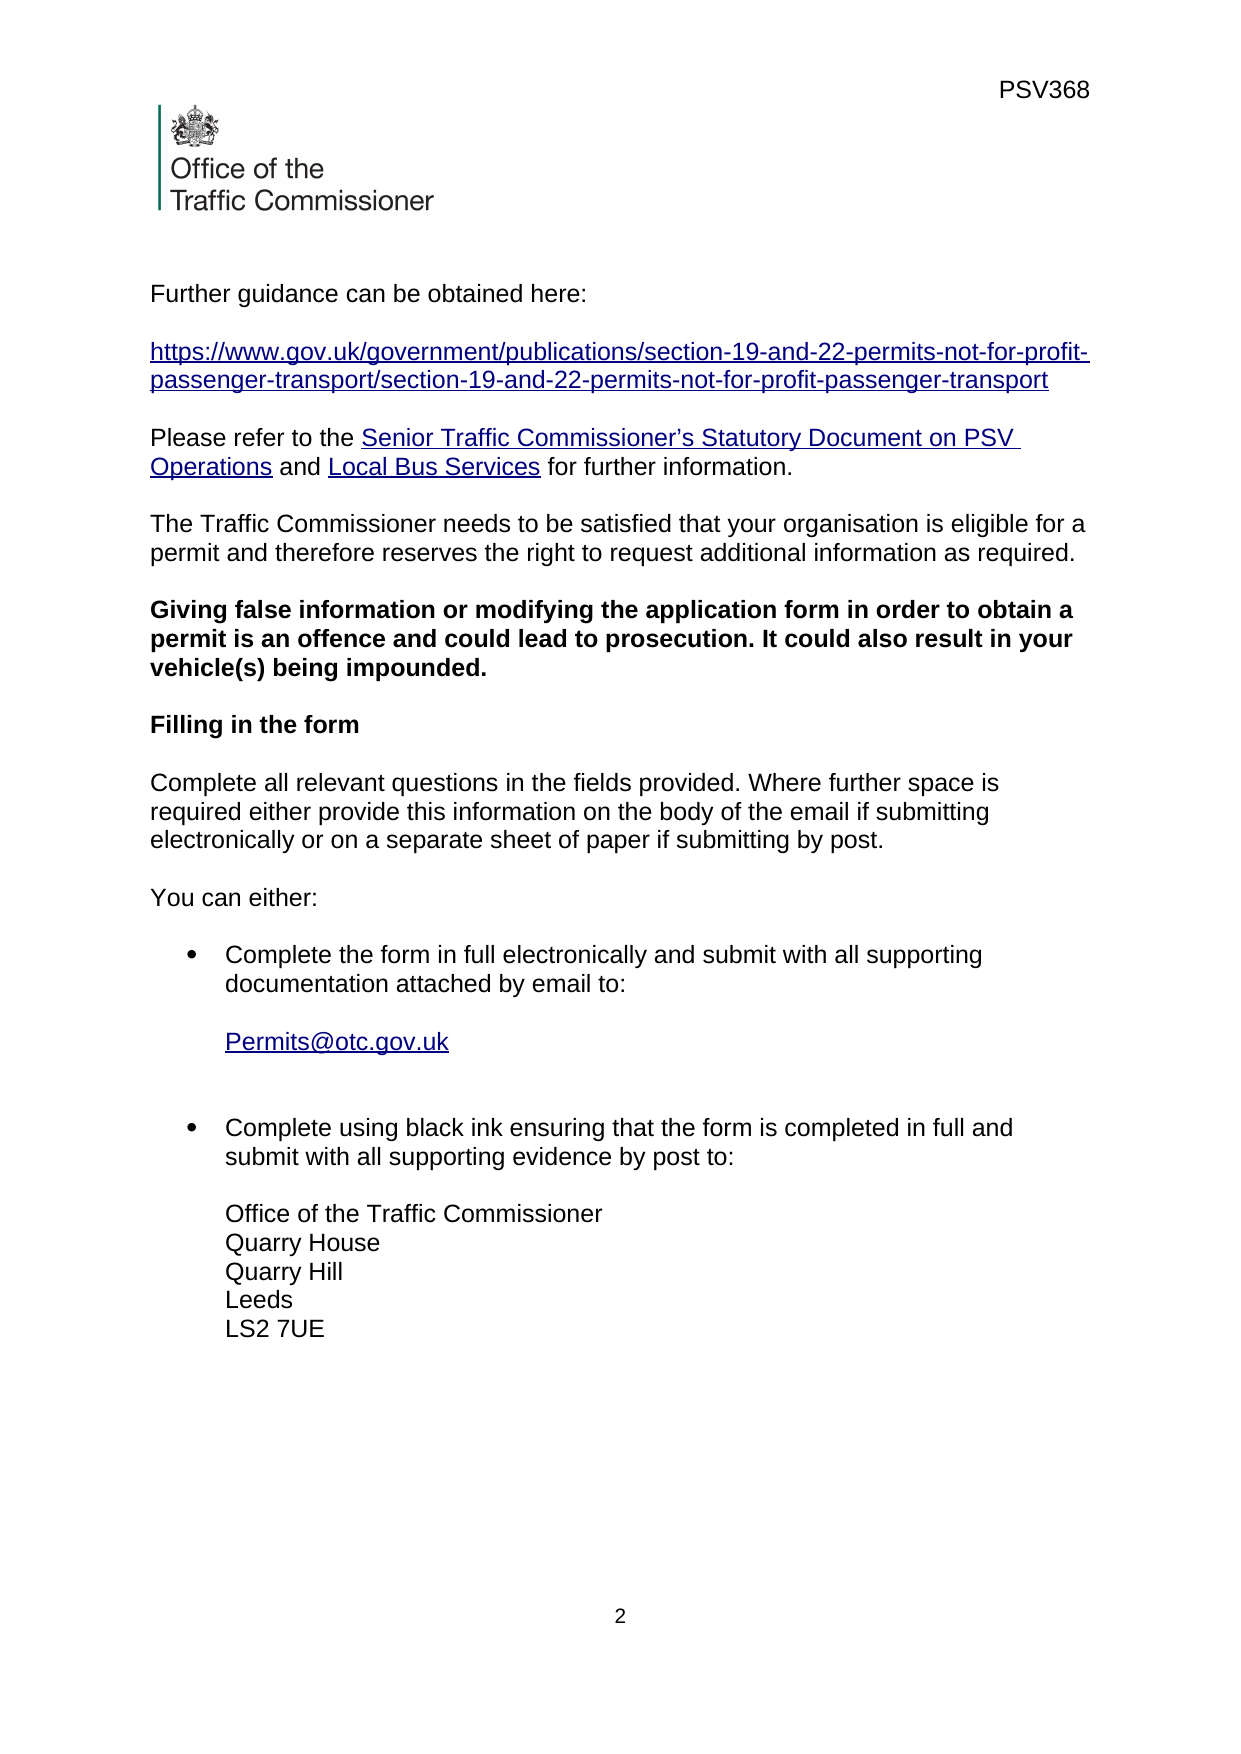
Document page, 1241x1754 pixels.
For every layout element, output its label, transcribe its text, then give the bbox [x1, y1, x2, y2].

text Leeds [150, 1285, 1090, 1314]
text Filling in the form [150, 710, 1090, 739]
text Please refer to the Senior Traffic Commissioner’s Statutory Document on PSV Operations and Local Bus Services for further information. [150, 423, 1090, 480]
text Quarry House [150, 1228, 1090, 1257]
text Giving false information or modifying the application form in order to obtain a permit is an offence and could lead to prosecution. It could also result in your vehicle(s) being impounded. [150, 595, 1090, 681]
text passenger-transport/section-19-and-22-permits-not-for-profit-passenger-transport [150, 363, 1090, 394]
list Office of the Traffic Commissioner [225, 1199, 1090, 1228]
list Complete the form in full electronically and submit with all supporting documentation attached by email to: [187, 940, 1090, 998]
list Permits@otc.gov.uk [225, 1027, 1090, 1055]
text The Traffic Commissioner needs to be satisfied that your organisation is eligible for a permit and therefore reserves the right to request additional information as required. [150, 509, 1090, 566]
text Further guidance can be obtained here: [150, 279, 1090, 308]
text LS2 7UE [150, 1314, 1090, 1343]
list Complete using black ink ensuring that the form is completed in full and submit with all supporting evidence by post to: [187, 1113, 1090, 1170]
text https://www.gov.uk/government/publications/section-19-and-22-permits-not-for-profit- [150, 336, 1090, 361]
text Quarry Hill [150, 1257, 1090, 1285]
text You can either: [150, 883, 1090, 911]
text Complete all relevant questions in the fields provided. Where further space is required either provide this information on the body of the email if submitting electronically or on a separate sheet of paper if submitting by post. [150, 768, 1090, 854]
